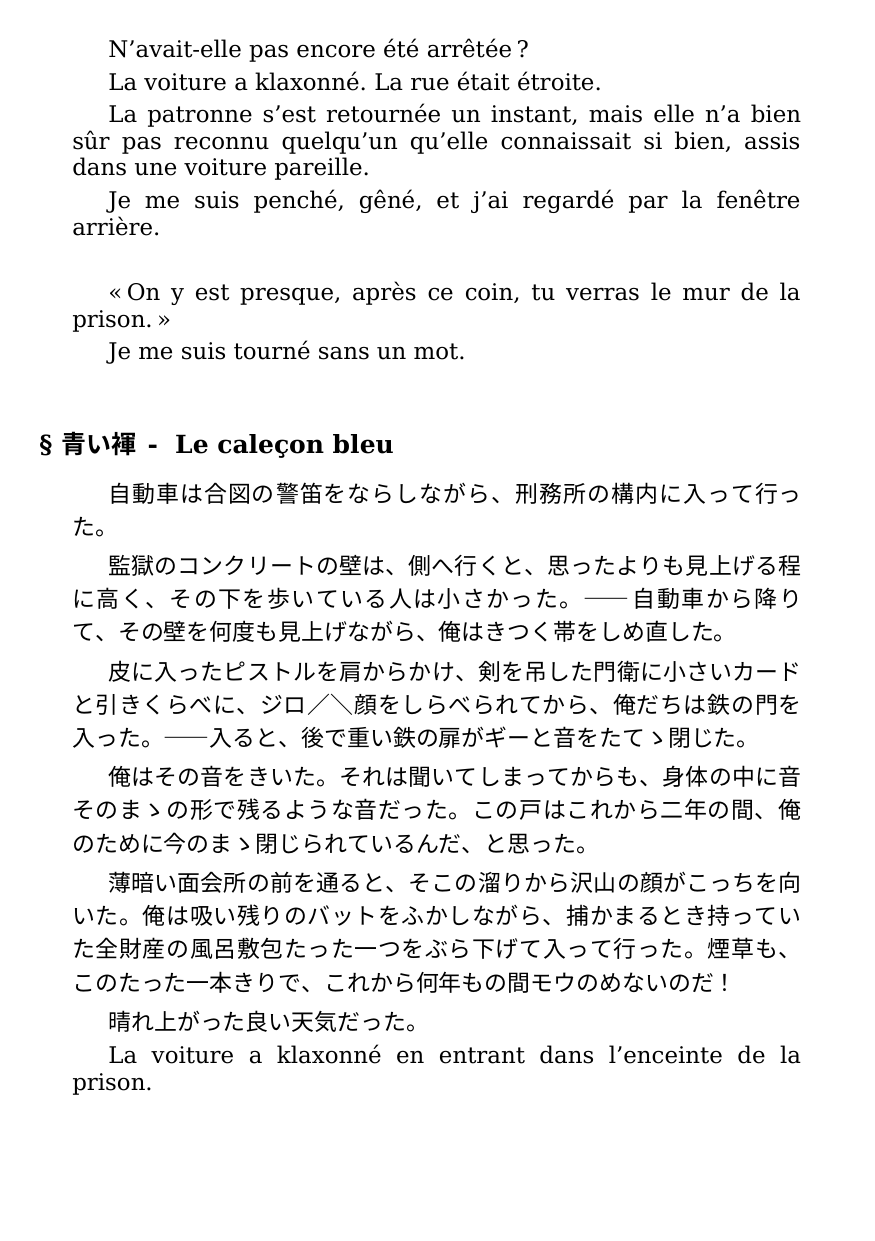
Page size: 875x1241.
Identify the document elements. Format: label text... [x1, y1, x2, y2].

text 皮に入ったピストルを肩からかけ、剣を吊した門衛に小さいカードと引きくらべに、ジロ／＼顔をしらべられてから、俺だちは鉄の門を入った。――入ると、後で重い鉄の扉がギーと音をたてゝ閉じた。 [72, 653, 802, 753]
text 薄暗い面会所の前を通ると、そこの溜りから沢山の顔がこっちを向いた。俺は吸い残りのバットをふかしながら、捕かまるとき持っていた全財産の風呂敷包たった一つをぶら下げて入って行った。煙草も、このたった一本きりで、これから何年もの間モウのめないのだ！ [72, 865, 802, 998]
text 晴れ上がった良い天気だった。 [72, 1003, 802, 1037]
text Je me suis penché, gêné, et j’ai regardé par la fenêtre arrière. [72, 187, 802, 241]
text 監獄のコンクリートの壁は、側へ行くと、思ったよりも見上げる程に高く、その下を歩いている人は小さかった。――自動車から降りて、その壁を何度も見上げながら、俺はきつく帯をしめ直した。 [72, 548, 802, 647]
text « On y est presque, après ce coin, tu verras le mur de la prison. » [72, 279, 802, 332]
subtitle § 青い褌 - Le caleçon bleu [36, 421, 838, 463]
text Je me suis tourné sans un mot. [72, 338, 802, 365]
text La voiture a klaxonné. La rue était étroite. [72, 69, 802, 95]
text La patronne s’est retournée un instant, mais elle n’a bien sûr pas reconnu quelqu’un qu’elle connaissait si bien, assis dans une voiture pareille. [72, 101, 802, 181]
text 俺はその音をきいた。それは聞いてしまってからも、身体の中に音そのまゝの形で残るような音だった。この戸はこれから二年の間、俺のために今のまゝ閉じられているんだ、と思った。 [72, 759, 802, 859]
text La voiture a klaxonné en entrant dans l’enceinte de la prison. [72, 1043, 802, 1096]
text 自動車は合図の警笛をならしながら、刑務所の構内に入って行った。 [72, 475, 802, 542]
text N’avait-elle pas encore été arrêtée ? [72, 36, 802, 63]
